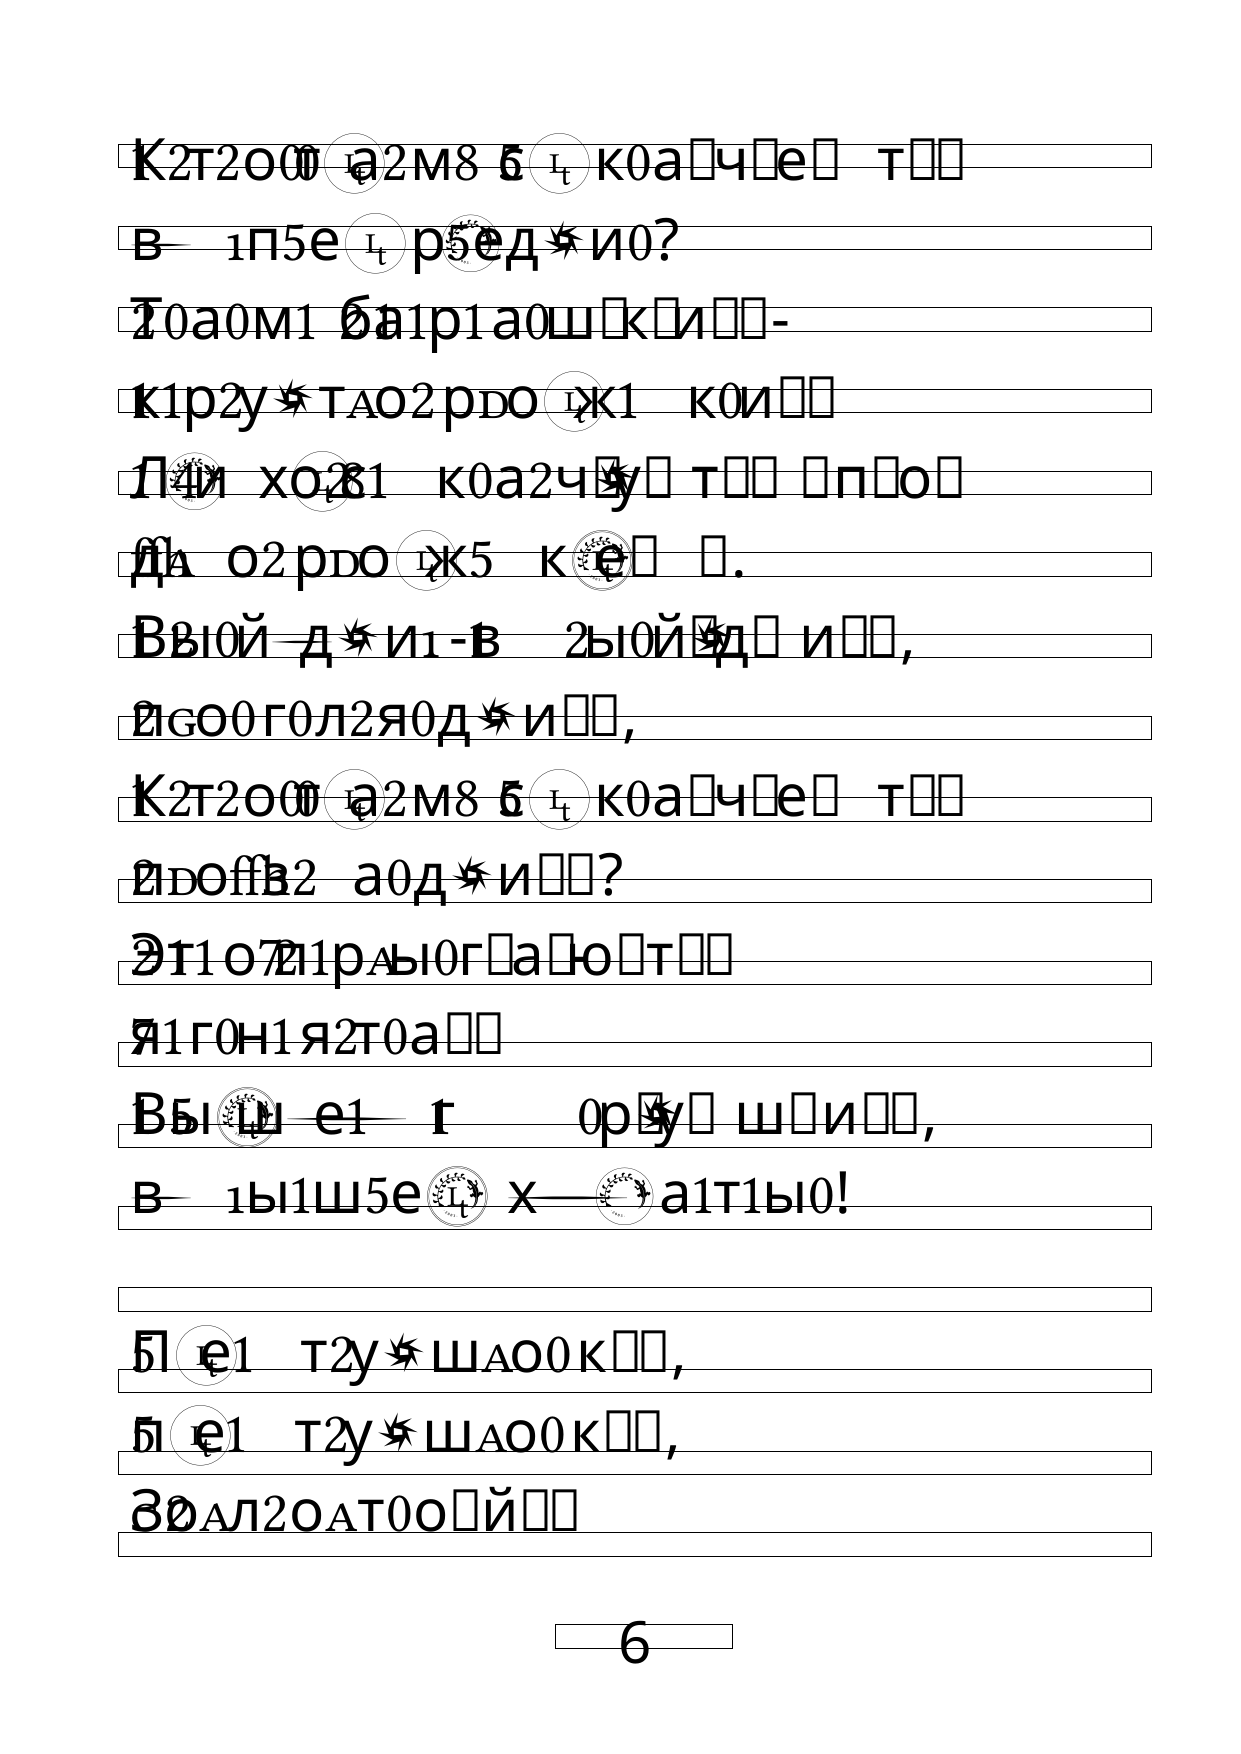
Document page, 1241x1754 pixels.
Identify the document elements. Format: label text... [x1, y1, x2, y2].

text Выше груши, выше хаты! [130, 1148, 1140, 1206]
text Кто там скачет впереди? [130, 118, 1140, 144]
text Там барашки-круторожки [130, 332, 1140, 389]
text Выйди-выйди, погляди, [130, 658, 1140, 716]
text Там барашки-круторожки [130, 413, 1140, 436]
text Петушок, петушок, [130, 1312, 1140, 1369]
text Лихо скачут по дорожке. [130, 577, 1140, 595]
text Золотой гребешок, [130, 1475, 1140, 1532]
text Петушок, петушок, [130, 1393, 1140, 1451]
text Кто там скачет позади? [130, 754, 1140, 797]
text Это прыгают ягнята [130, 913, 1140, 961]
text Кто там скачет позади? [130, 903, 1140, 913]
text Выйди-выйди, погляди, [130, 595, 1140, 634]
text Там барашки-круторожки [130, 277, 1140, 307]
text Лихо скачут по дорожке. [130, 436, 1140, 471]
text Выйди-выйди, погляди, [130, 740, 1140, 754]
text Кто там скачет впереди? [130, 250, 1140, 277]
text Это прыгают ягнята [130, 1067, 1140, 1072]
text Это прыгают ягнята [130, 985, 1140, 1042]
text Петушок, петушок, [141, 1335, 162, 1369]
text Кто там скачет позади? [130, 822, 1140, 879]
text Выше груши, выше хаты! [130, 1072, 1140, 1124]
text Лихо скачут по дорожке. [130, 495, 1140, 552]
text Кто там скачет впереди? [130, 168, 1140, 226]
